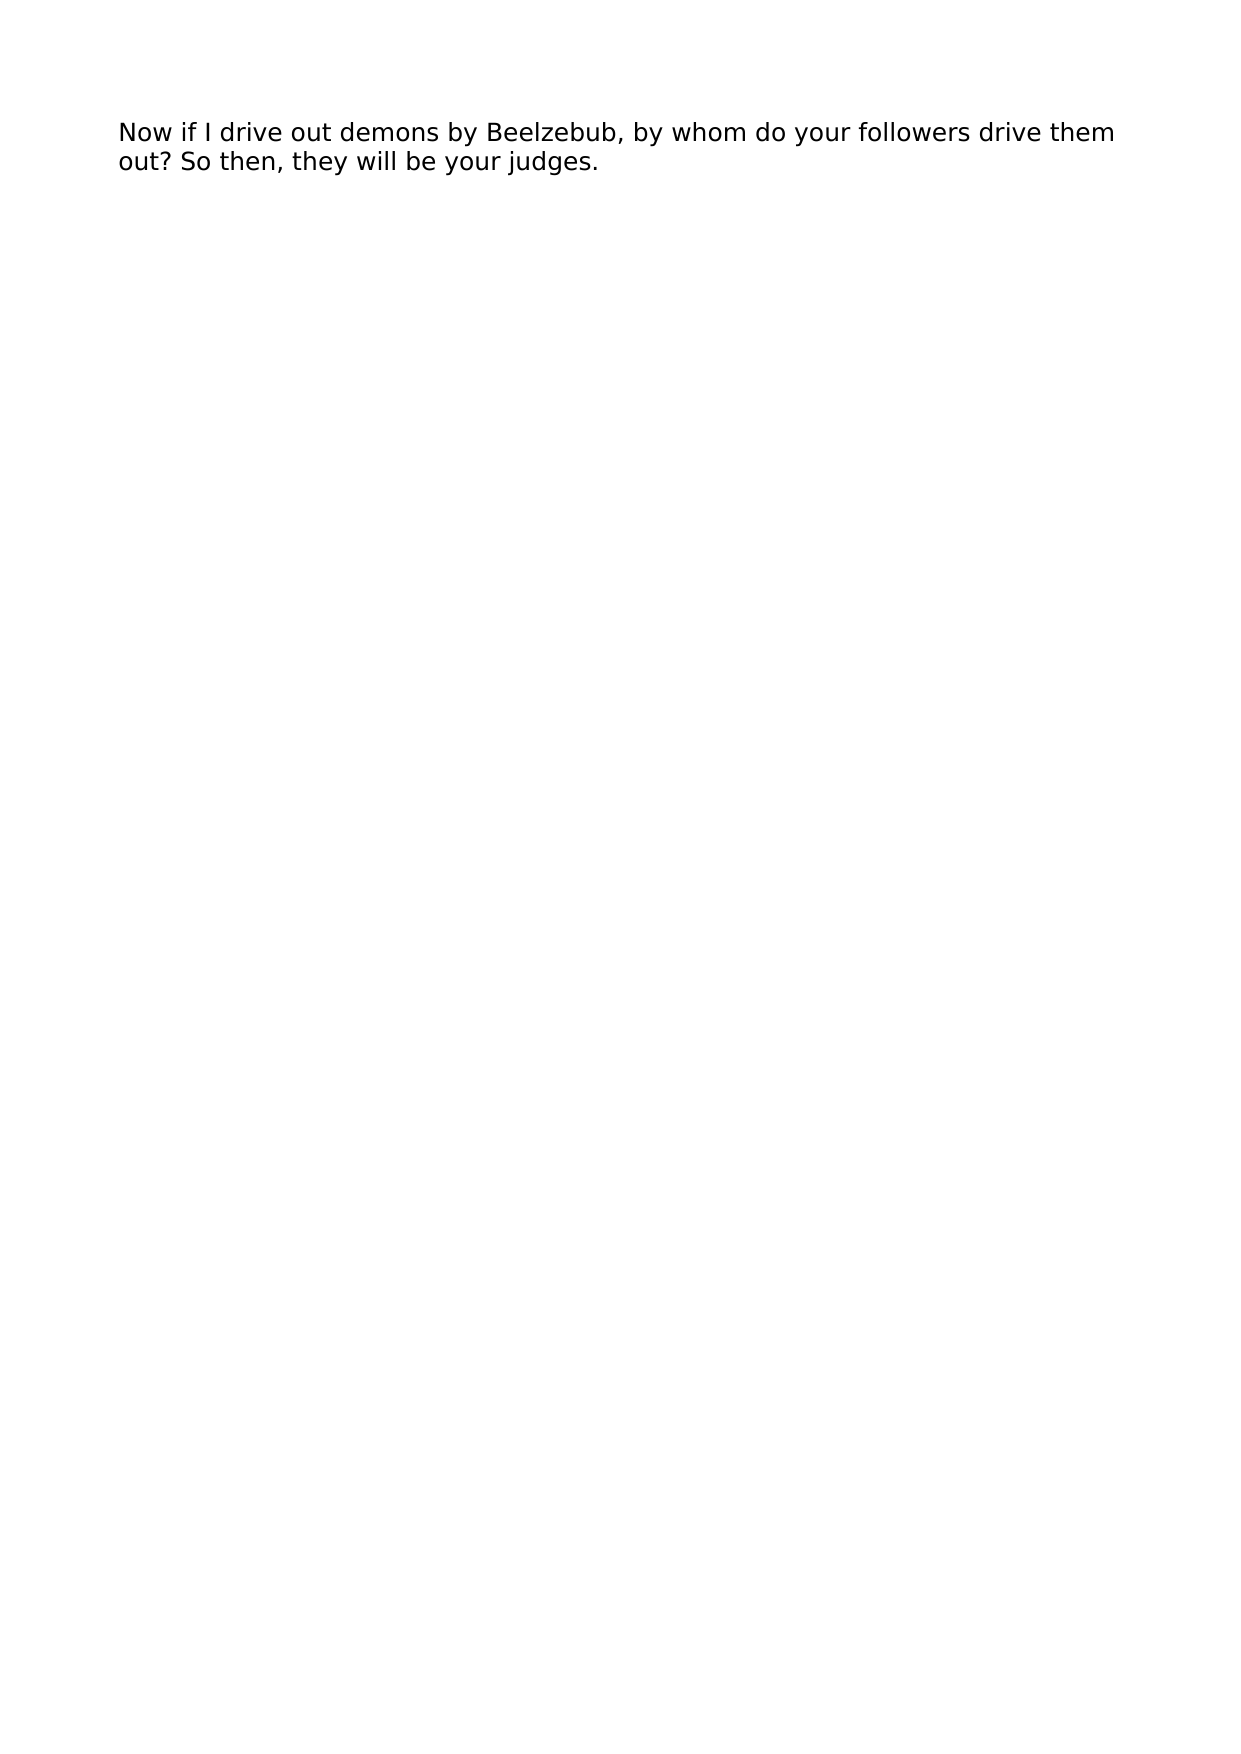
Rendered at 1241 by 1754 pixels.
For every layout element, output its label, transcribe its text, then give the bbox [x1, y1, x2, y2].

text Now if I drive out demons by Beelzebub, by whom do your followers drive them out? So then, they will be your judges. [118, 118, 1122, 176]
